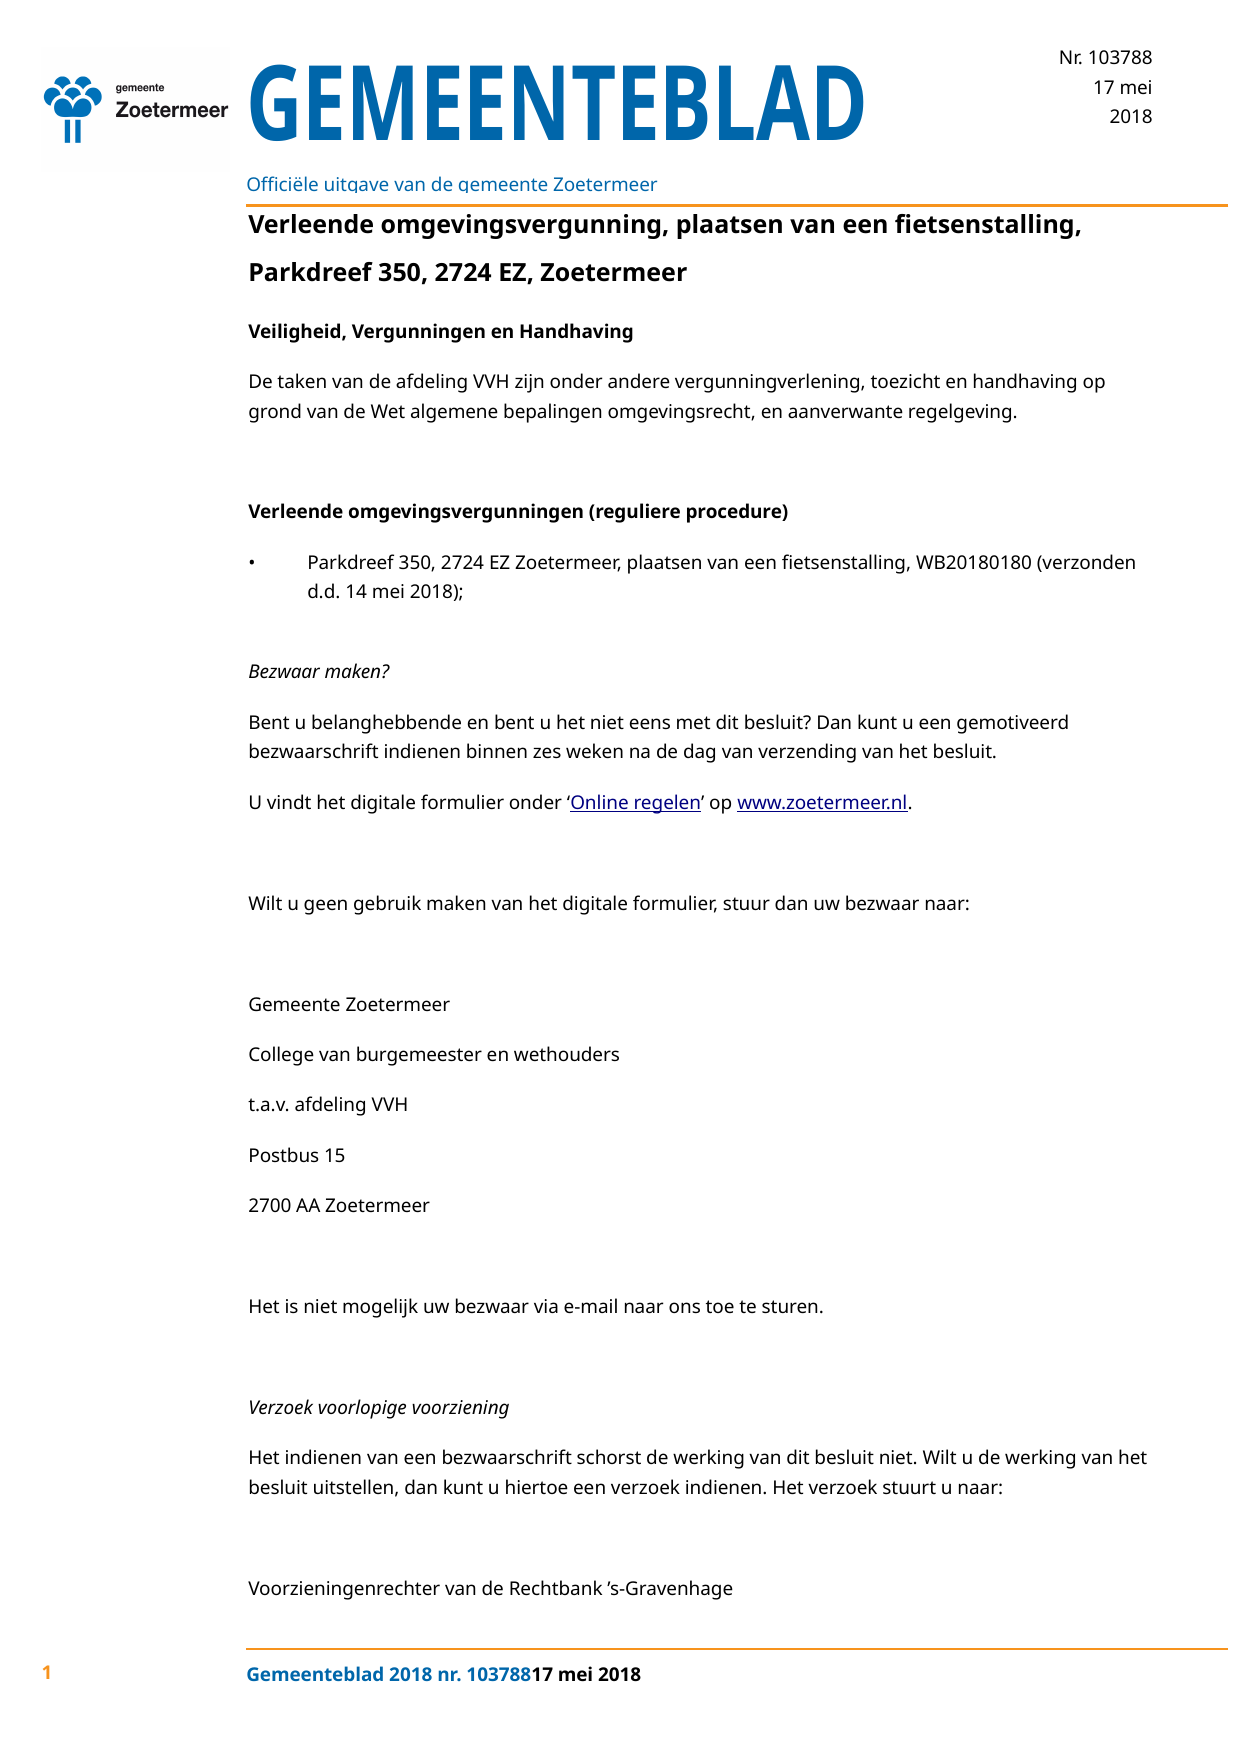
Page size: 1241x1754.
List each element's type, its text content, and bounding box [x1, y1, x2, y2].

text Voorzieningenrechter van de Rechtbank ’s-Gravenhage [248, 1575, 1152, 1601]
list Parkdreef 350, 2724 EZ Zoetermeer, plaatsen van een fietsenstalling, WB20180180 (verzonden d.d. 14 mei 2018); [248, 549, 1152, 604]
text Verleende omgevingsvergunning, plaatsen van een fietsenstalling, Parkdreef 350, 2724 EZ, Zoetermeer [248, 207, 1152, 288]
text t.a.v. afdeling VVH [248, 1092, 1152, 1117]
picture [41, 47, 231, 172]
text Bezwaar maken? [248, 659, 1152, 684]
text Veiligheid, Vergunningen en Handhaving [248, 318, 1152, 344]
text Het is niet mogelijk uw bezwaar via e-mail naar ons toe te sturen. [248, 1293, 1152, 1319]
text Wilt u geen gebruik maken van het digitale formulier, stuur dan uw bezwaar naar: [248, 890, 1152, 916]
text Het indienen van een bezwaarschrift schorst de werking van dit besluit niet. Wilt u de werking van het besluit uitstellen, dan kunt u hiertoe een verzoek indienen. Het verzoek stuurt u naar: [248, 1444, 1152, 1500]
text Verzoek voorlopige voorziening [248, 1394, 1152, 1420]
text College van burgemeester en wethouders [248, 1041, 1152, 1067]
text Gemeente Zoetermeer [248, 991, 1152, 1017]
text 2700 AA Zoetermeer [248, 1192, 1152, 1218]
text U vindt het digitale formulier onder ‘Online regelen’ op www.zoetermeer.nl. [248, 789, 1152, 815]
text De taken van de afdeling VVH zijn onder andere vergunningverlening, toezicht en handhaving op grond van de Wet algemene bepalingen omgevingsrecht, en aanverwante regelgeving. [248, 368, 1152, 424]
text Postbus 15 [248, 1142, 1152, 1168]
text Verleende omgevingsvergunningen (reguliere procedure) [248, 499, 1152, 524]
text Bent u belanghebbende en bent u het niet eens met dit besluit? Dan kunt u een gemotiveerd bezwaarschrift indienen binnen zes weken na de dag van verzending van het besluit. [248, 709, 1152, 764]
